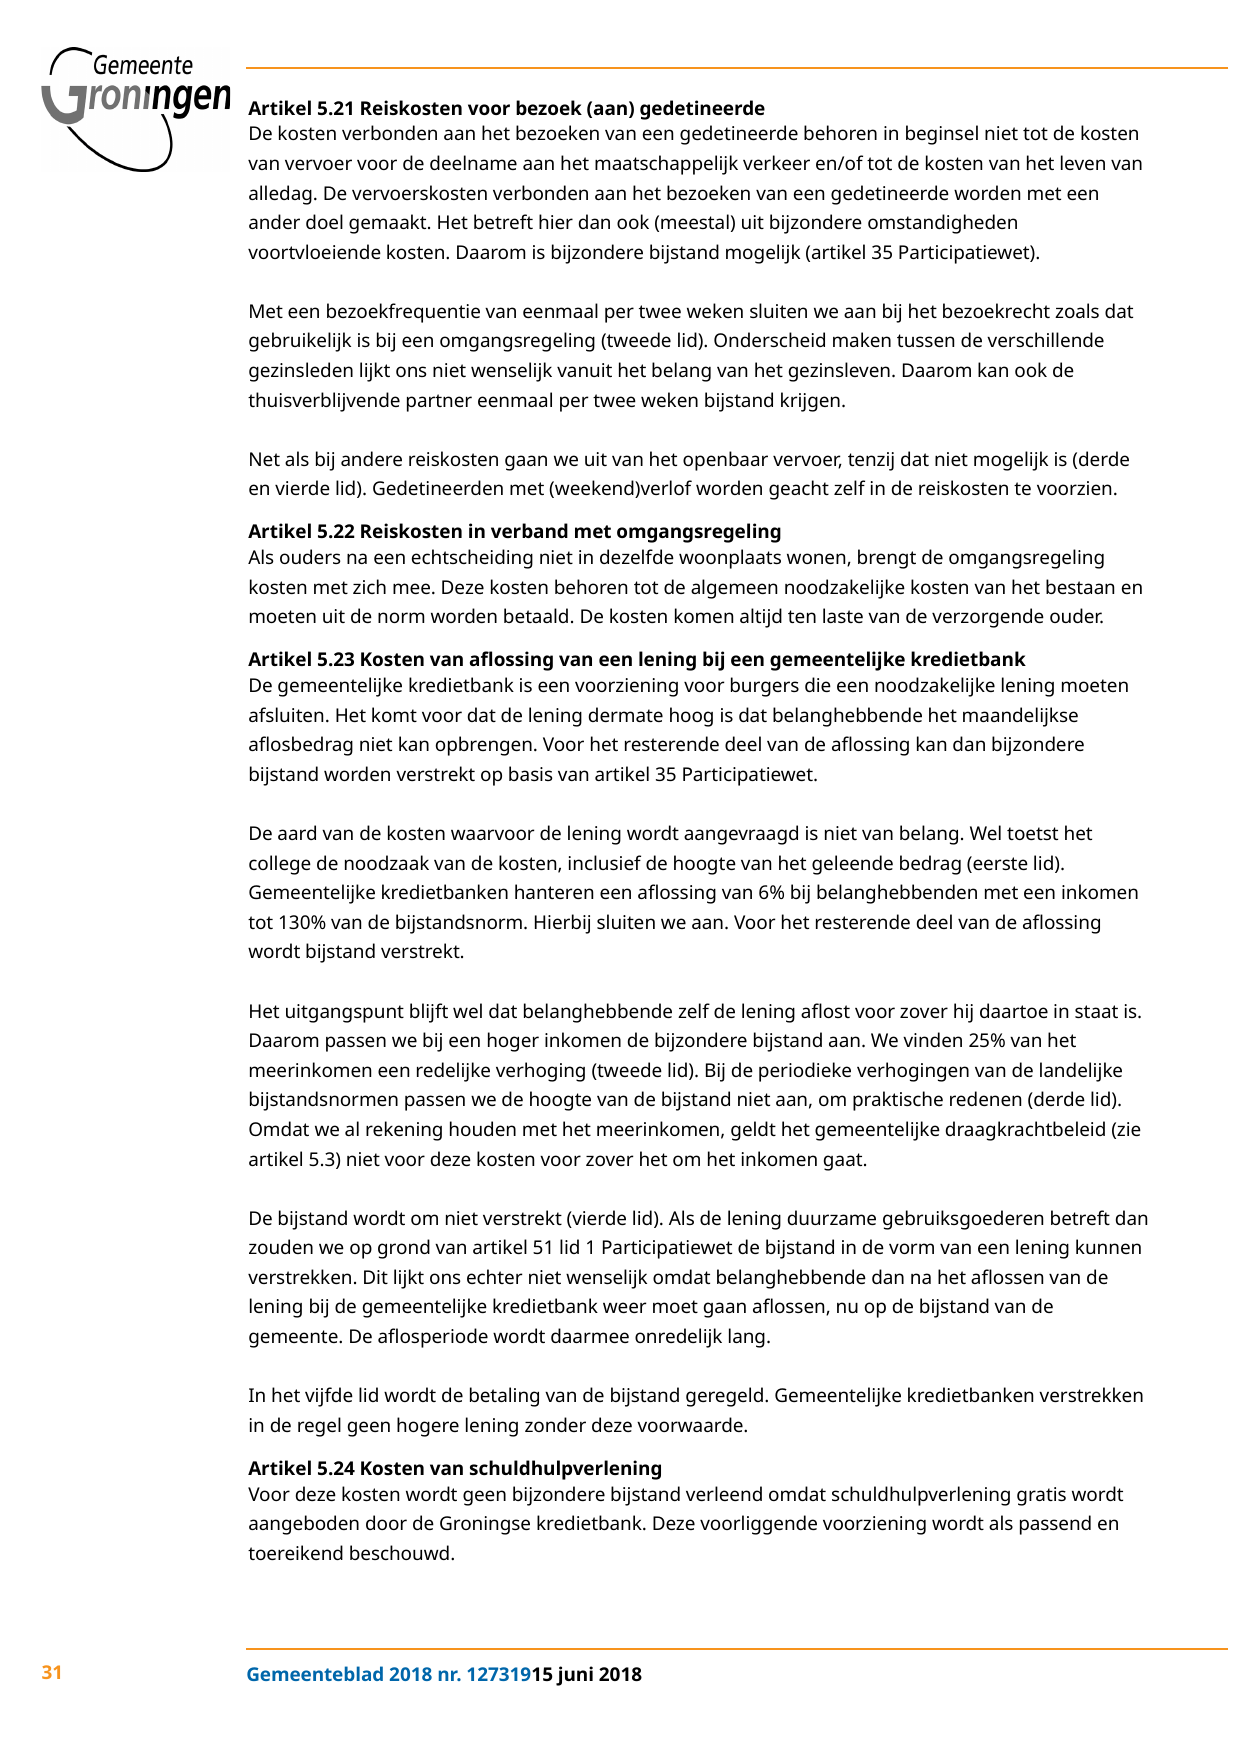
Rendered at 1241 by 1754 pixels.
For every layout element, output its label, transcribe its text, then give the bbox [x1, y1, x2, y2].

text Artikel 5.23 Kosten van aflossing van een lening bij een gemeentelijke kredietbank [248, 647, 1152, 672]
text De kosten verbonden aan het bezoeken van een gedetineerde behoren in beginsel niet tot de kosten van vervoer voor de deelname aan het maatschappelijk verkeer en/of tot de kosten van het leven van alledag. De vervoerskosten verbonden aan het bezoeken van een gedetineerde worden met een ander doel gemaakt. Het betreft hier dan ook (meestal) uit bijzondere omstandigheden voortvloeiende kosten. Daarom is bijzondere bijstand mogelijk (artikel 35 Participatiewet). [248, 121, 1152, 264]
text Artikel 5.21 Reiskosten voor bezoek (aan) gedetineerde [248, 95, 1152, 121]
text De bijstand wordt om niet verstrekt (vierde lid). Als de lening duurzame gebruiksgoederen betreft dan zouden we op grond van artikel 51 lid 1 Participatiewet de bijstand in de vorm van een lening kunnen verstrekken. Dit lijkt ons echter niet wenselijk omdat belanghebbende dan na het aflossen van de lening bij de gemeentelijke kredietbank weer moet gaan aflossen, nu op de bijstand van de gemeente. De aflosperiode wordt daarmee onredelijk lang. [248, 1205, 1152, 1349]
text Met een bezoekfrequentie van eenmaal per twee weken sluiten we aan bij het bezoekrecht zoals dat gebruikelijk is bij een omgangsregeling (tweede lid). Onderscheid maken tussen de verschillende gezinsleden lijkt ons niet wenselijk vanuit het belang van het gezinsleven. Daarom kan ook de thuisverblijvende partner eenmaal per twee weken bijstand krijgen. [248, 298, 1152, 412]
text Artikel 5.24 Kosten van schuldhulpverlening [248, 1455, 1152, 1481]
text De aard van de kosten waarvoor de lening wordt aangevraagd is niet van belang. Wel toetst het college de noodzaak van de kosten, inclusief de hoogte van het geleende bedrag (eerste lid). Gemeentelijke kredietbanken hanteren een aflossing van 6% bij belanghebbenden met een inkomen tot 130% van de bijstandsnorm. Hierbij sluiten we aan. Voor het resterende deel van de aflossing wordt bijstand verstrekt. [248, 820, 1152, 964]
text Net als bij andere reiskosten gaan we uit van het openbaar vervoer, tenzij dat niet mogelijk is (derde en vierde lid). Gedetineerden met (weekend)verlof worden geacht zelf in de reiskosten te voorzien. [248, 446, 1152, 501]
text Als ouders na een echtscheiding niet in dezelfde woonplaats wonen, brengt de omgangsregeling kosten met zich mee. Deze kosten behoren tot de algemeen noodzakelijke kosten van het bestaan en moeten uit de norm worden betaald. De kosten komen altijd ten laste van de verzorgende ouder. [248, 544, 1152, 629]
text In het vijfde lid wordt de betaling van de bijstand geregeld. Gemeentelijke kredietbanken verstrekken in de regel geen hogere lening zonder deze voorwaarde. [248, 1382, 1152, 1438]
text Het uitgangspunt blijft wel dat belanghebbende zelf de lening aflost voor zover hij daartoe in staat is. Daarom passen we bij een hoger inkomen de bijzondere bijstand aan. We vinden 25% van het meerinkomen een redelijke verhoging (tweede lid). Bij de periodieke verhogingen van de landelijke bijstandsnormen passen we de hoogte van de bijstand niet aan, om praktische redenen (derde lid). Omdat we al rekening houden met het meerinkomen, geldt het gemeentelijke draagkrachtbeleid (zie artikel 5.3) niet voor deze kosten voor zover het om het inkomen gaat. [248, 998, 1152, 1171]
text De gemeentelijke kredietbank is een voorziening voor burgers die een noodzakelijke lening moeten afsluiten. Het komt voor dat de lening dermate hoog is dat belanghebbende het maandelijkse aflosbedrag niet kan opbrengen. Voor het resterende deel van de aflossing kan dan bijzondere bijstand worden verstrekt op basis van artikel 35 Participatiewet. [248, 672, 1152, 787]
text Artikel 5.22 Reiskosten in verband met omgangsregeling [248, 519, 1152, 544]
picture [41, 47, 231, 172]
text Voor deze kosten wordt geen bijzondere bijstand verleend omdat schuldhulpverlening gratis wordt aangeboden door de Groningse kredietbank. Deze voorliggende voorziening wordt als passend en toereikend beschouwd. [248, 1481, 1152, 1566]
